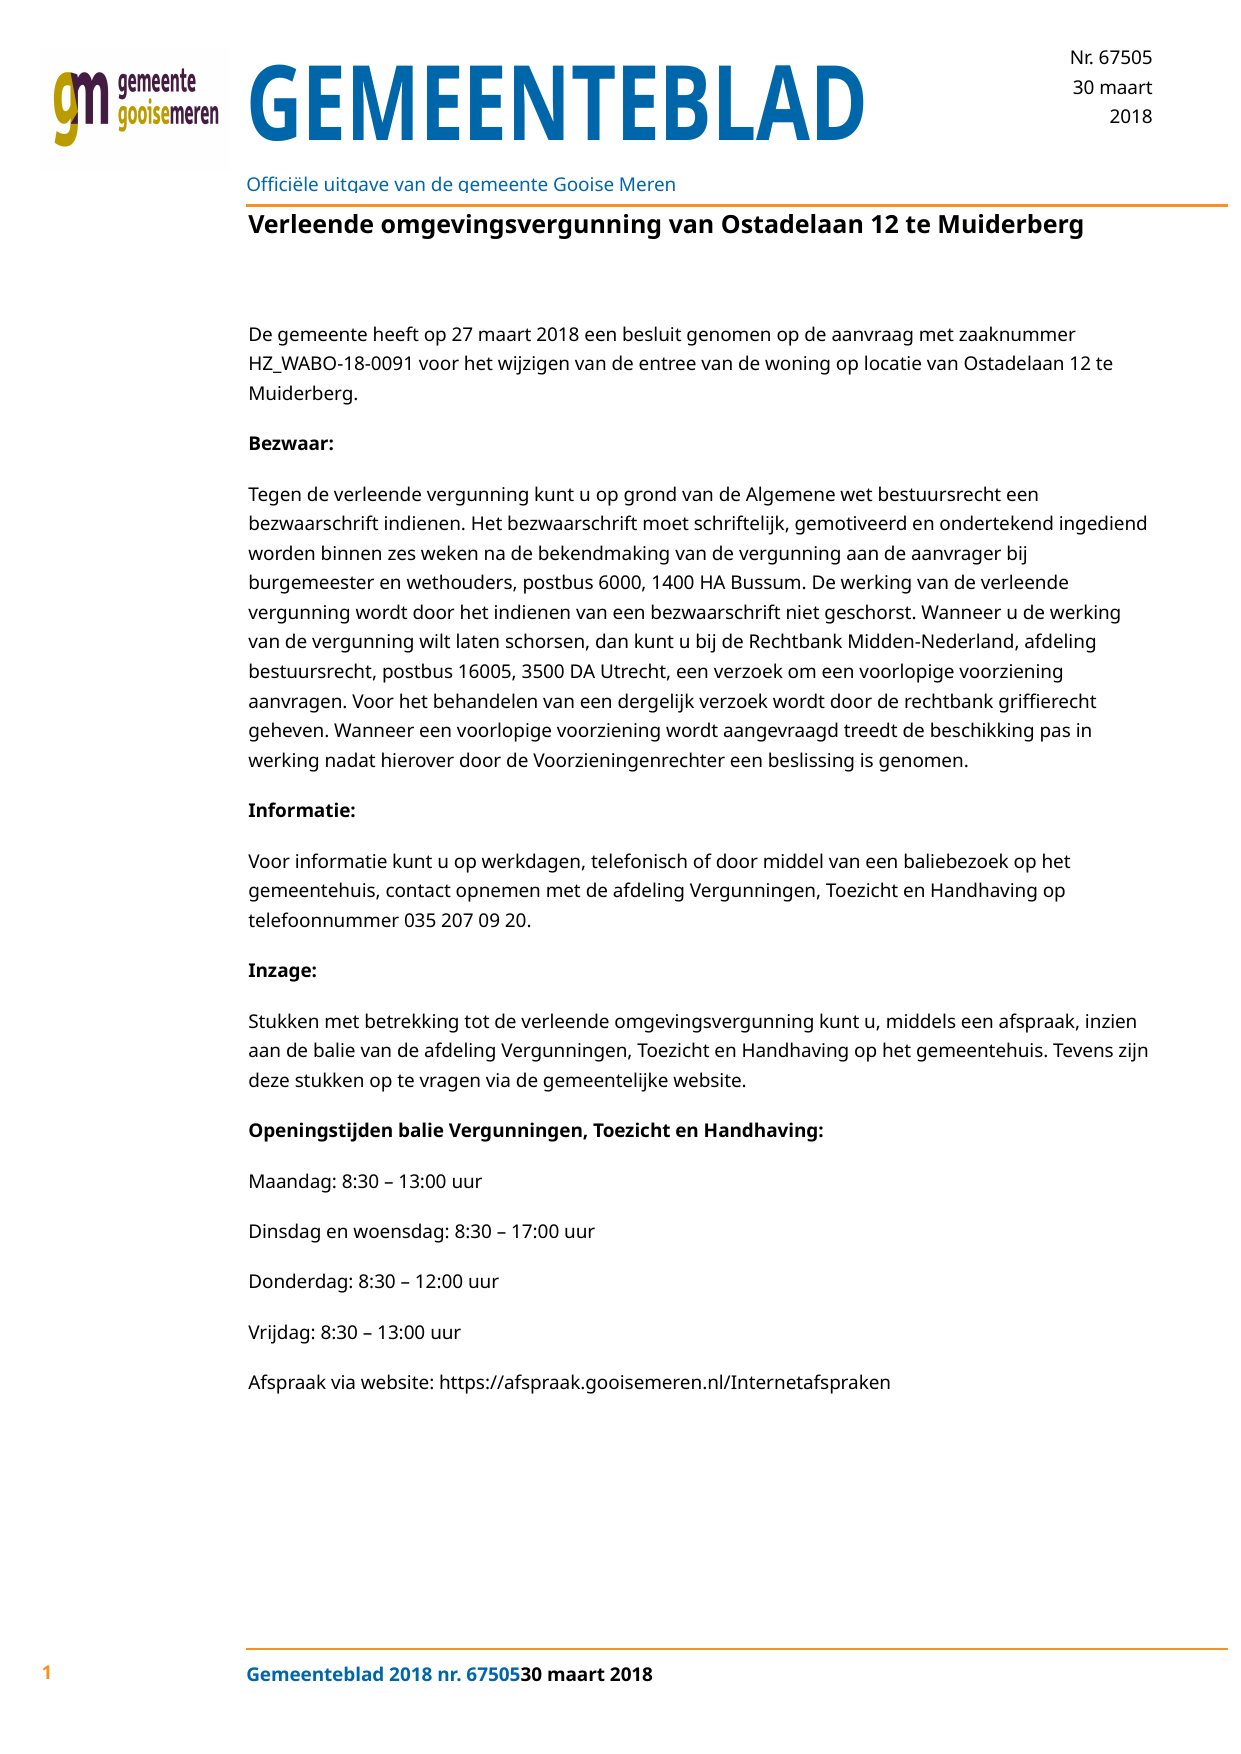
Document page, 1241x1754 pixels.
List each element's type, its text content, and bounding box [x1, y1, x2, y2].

text Maandag: 8:30 – 13:00 uur [248, 1168, 1152, 1193]
text Voor informatie kunt u op werkdagen, telefonisch of door middel van een baliebezoek op het gemeentehuis, contact opnemen met de afdeling Vergunningen, Toezicht en Handhaving op telefoonnummer 035 207 09 20. [248, 848, 1152, 933]
text Afspraak via website: https://afspraak.gooisemeren.nl/Internetafspraken [248, 1369, 1152, 1395]
text Dinsdag en woensdag: 8:30 – 17:00 uur [248, 1218, 1152, 1244]
text Verleende omgevingsvergunning van Ostadelaan 12 te Muiderberg [248, 207, 1152, 241]
text Tegen de verleende vergunning kunt u op grond van de Algemene wet bestuursrecht een bezwaarschrift indienen. Het bezwaarschrift moet schriftelijk, gemotiveerd en ondertekend ingediend worden binnen zes weken na de bekendmaking van de vergunning aan de aanvrager bij burgemeester en wethouders, postbus 6000, 1400 HA Bussum. De werking van de verleende vergunning wordt door het indienen van een bezwaarschrift niet geschorst. Wanneer u de werking van de vergunning wilt laten schorsen, dan kunt u bij de Rechtbank Midden-Nederland, afdeling bestuursrecht, postbus 16005, 3500 DA Utrecht, een verzoek om een voorlopige voorziening aanvragen. Voor het behandelen van een dergelijk verzoek wordt door de rechtbank griffierecht geheven. Wanneer een voorlopige voorziening wordt aangevraagd treedt de beschikking pas in werking nadat hierover door de Voorzieningenrechter een beslissing is genomen. [248, 481, 1152, 773]
text Openingstijden balie Vergunningen, Toezicht en Handhaving: [248, 1117, 1152, 1143]
text Bezwaar: [248, 430, 1152, 456]
text Donderdag: 8:30 – 12:00 uur [248, 1269, 1152, 1294]
text De gemeente heeft op 27 maart 2018 een besluit genomen op de aanvraag met zaaknummer HZ_WABO-18-0091 voor het wijzigen van de entree van de woning op locatie van Ostadelaan 12 te Muiderberg. [248, 321, 1152, 406]
picture [41, 47, 231, 172]
text Inzage: [248, 957, 1152, 983]
text Informatie: [248, 797, 1152, 823]
text Stukken met betrekking tot de verleende omgevingsvergunning kunt u, middels een afspraak, inzien aan de balie van de afdeling Vergunningen, Toezicht en Handhaving op het gemeentehuis. Tevens zijn deze stukken op te vragen via de gemeentelijke website. [248, 1008, 1152, 1093]
text Vrijdag: 8:30 – 13:00 uur [248, 1319, 1152, 1345]
